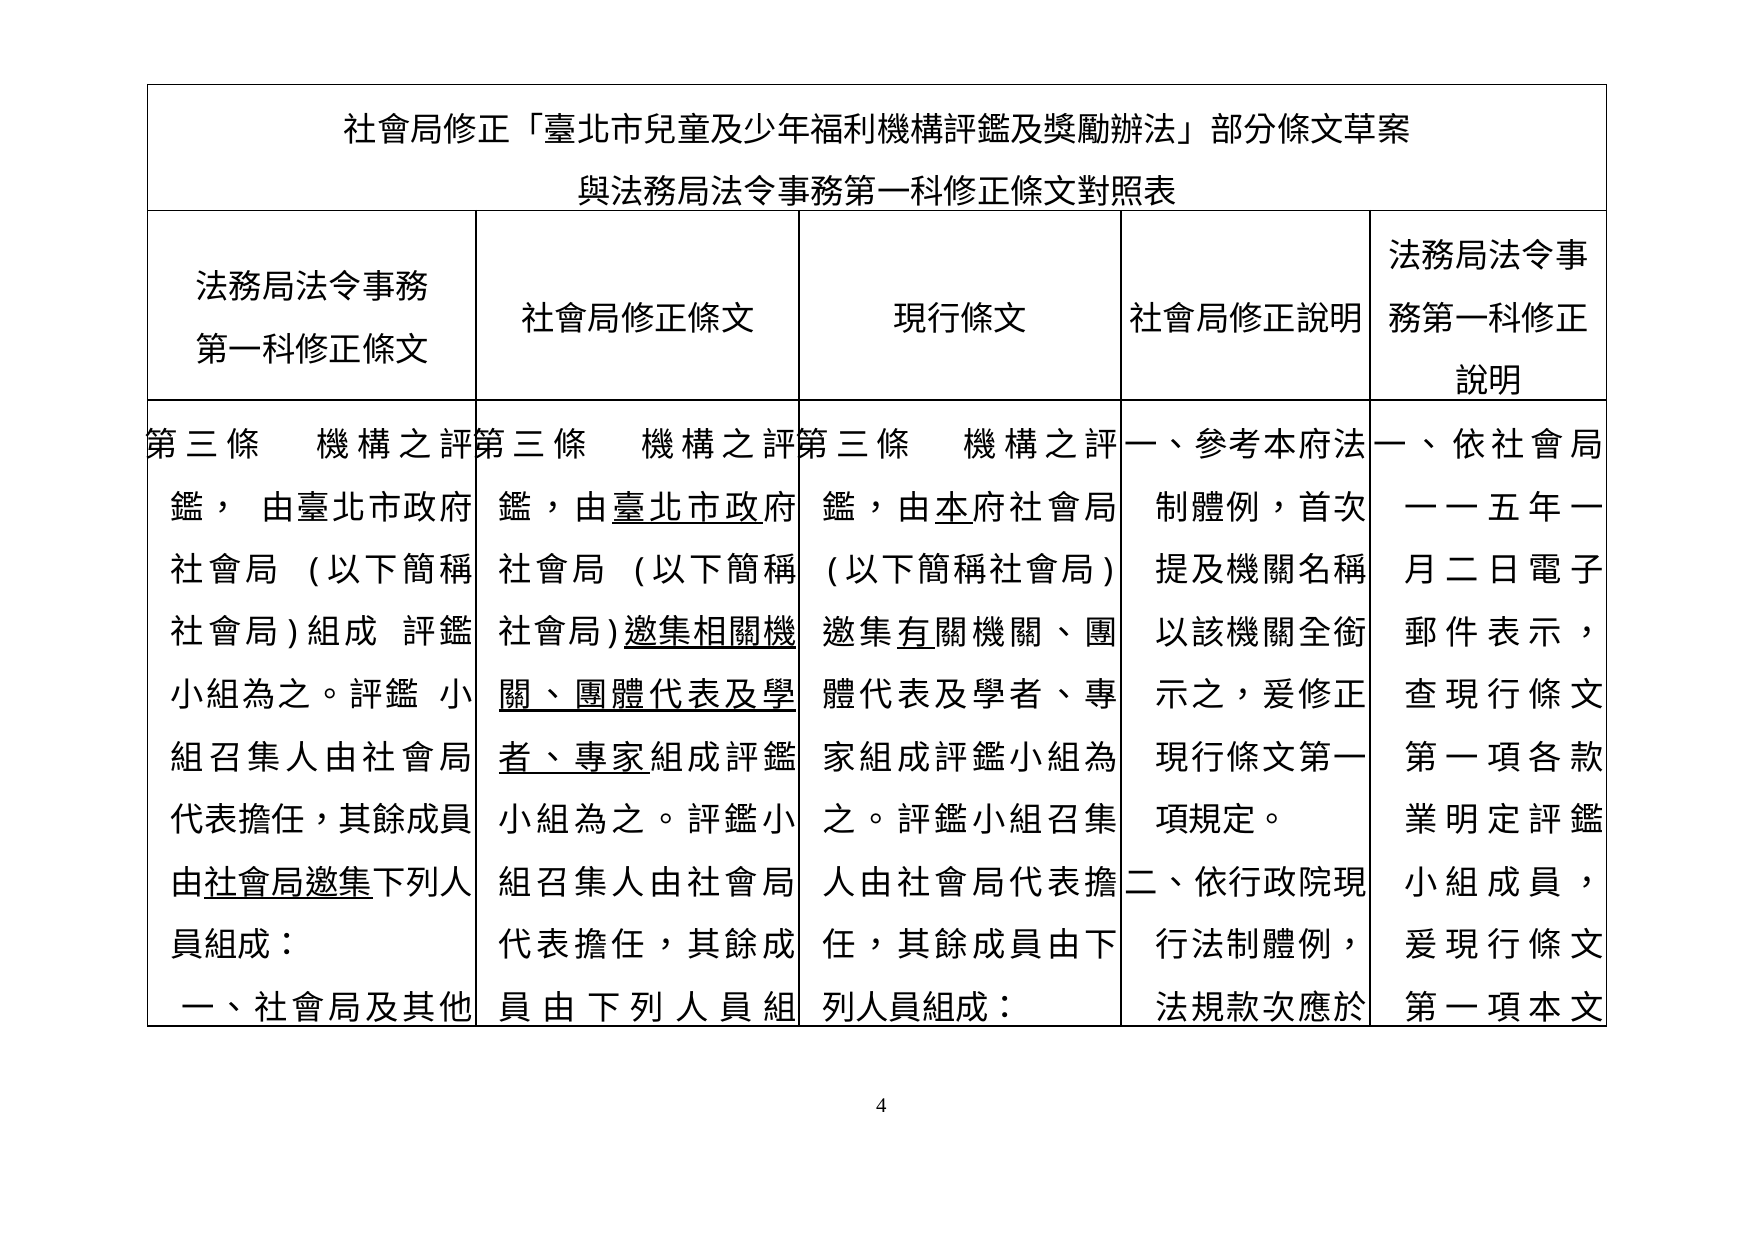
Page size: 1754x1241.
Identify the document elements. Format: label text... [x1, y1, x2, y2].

table_cell 現行條文 [800, 211, 1120, 399]
table_cell 第三條 機構之評鑑， 由臺北市政府社會局 (以下簡稱社會局)組成 評鑑小組為之。評鑑 小組召集人由社會局 代表擔任，其餘成員 由社會局邀集下列人員組成： 一、社會局及其他相關機關代表。 二、兒童及少年福利團體代表。 三、相關專家或學者。 前項第二款及第三款成員合計不得少於全體小組成員之二分之一。 評鑑小組於必要時得分組評鑑。 [148, 401, 475, 1025]
table_cell 社會局修正說明 [1122, 211, 1369, 399]
table_cell 法務局法令事務第一科修正說明 [1371, 211, 1606, 399]
table_cell 第三條 機構之評鑑，由本府社會局 (以下簡稱社會局) 邀集有關機關、團體代表及學者、專家組成評鑑小組為之。評鑑小組召集人由社會局代表擔任，其餘成員由下列人員組成： 一 社會局及其他相關機關代表。 二 兒童及少年福利相關領域學者及團體代表。 三 具有兒童及少年福利實務經驗之專家代表。 前項第二款、第三款成員不得少於全體小組成員之二分之一。 評鑑小組於必要時得分組評鑑。 [800, 401, 1120, 1025]
table_cell 第三條 機構之評鑑，由臺北市政府社會局 (以下簡稱社會局)邀集相關機關、團體代表及學者、專家組成評鑑小組為之。評鑑小組召集人由社會局代表擔任，其餘成員由下列人員組成： 一、社會局及其他相關機關代表。 二、兒童及少年福利團體代表。 三、相關專家、學者。 前項第二款、第三款成員不得少於全體小組成員之二分之一。 評鑑小組於必要時得分組評鑑。 [477, 401, 798, 1025]
table_cell 一、依社會局一一五年一月二日電子郵件表示，查現行條文第一項各款業明定評鑑小組成員，爰現行條文第一項本文 [1371, 401, 1606, 1025]
table_cell 一、參考本府法制體例，首次提及機關名稱以該機關全銜示之，爰修正現行條文第一項規定。 二、依行政院現行法制體例，法規款次應於 [1122, 401, 1369, 1025]
table_header 社會局修正「臺北市兒童及少年福利機構評鑑及獎勵辦法」部分條文草案 與法務局法令事務第一科修正條文對照表 [148, 85, 1606, 210]
table_cell 法務局法令事務 第一科修正條文 [148, 211, 475, 399]
table_cell 社會局修正條文 [477, 211, 798, 399]
